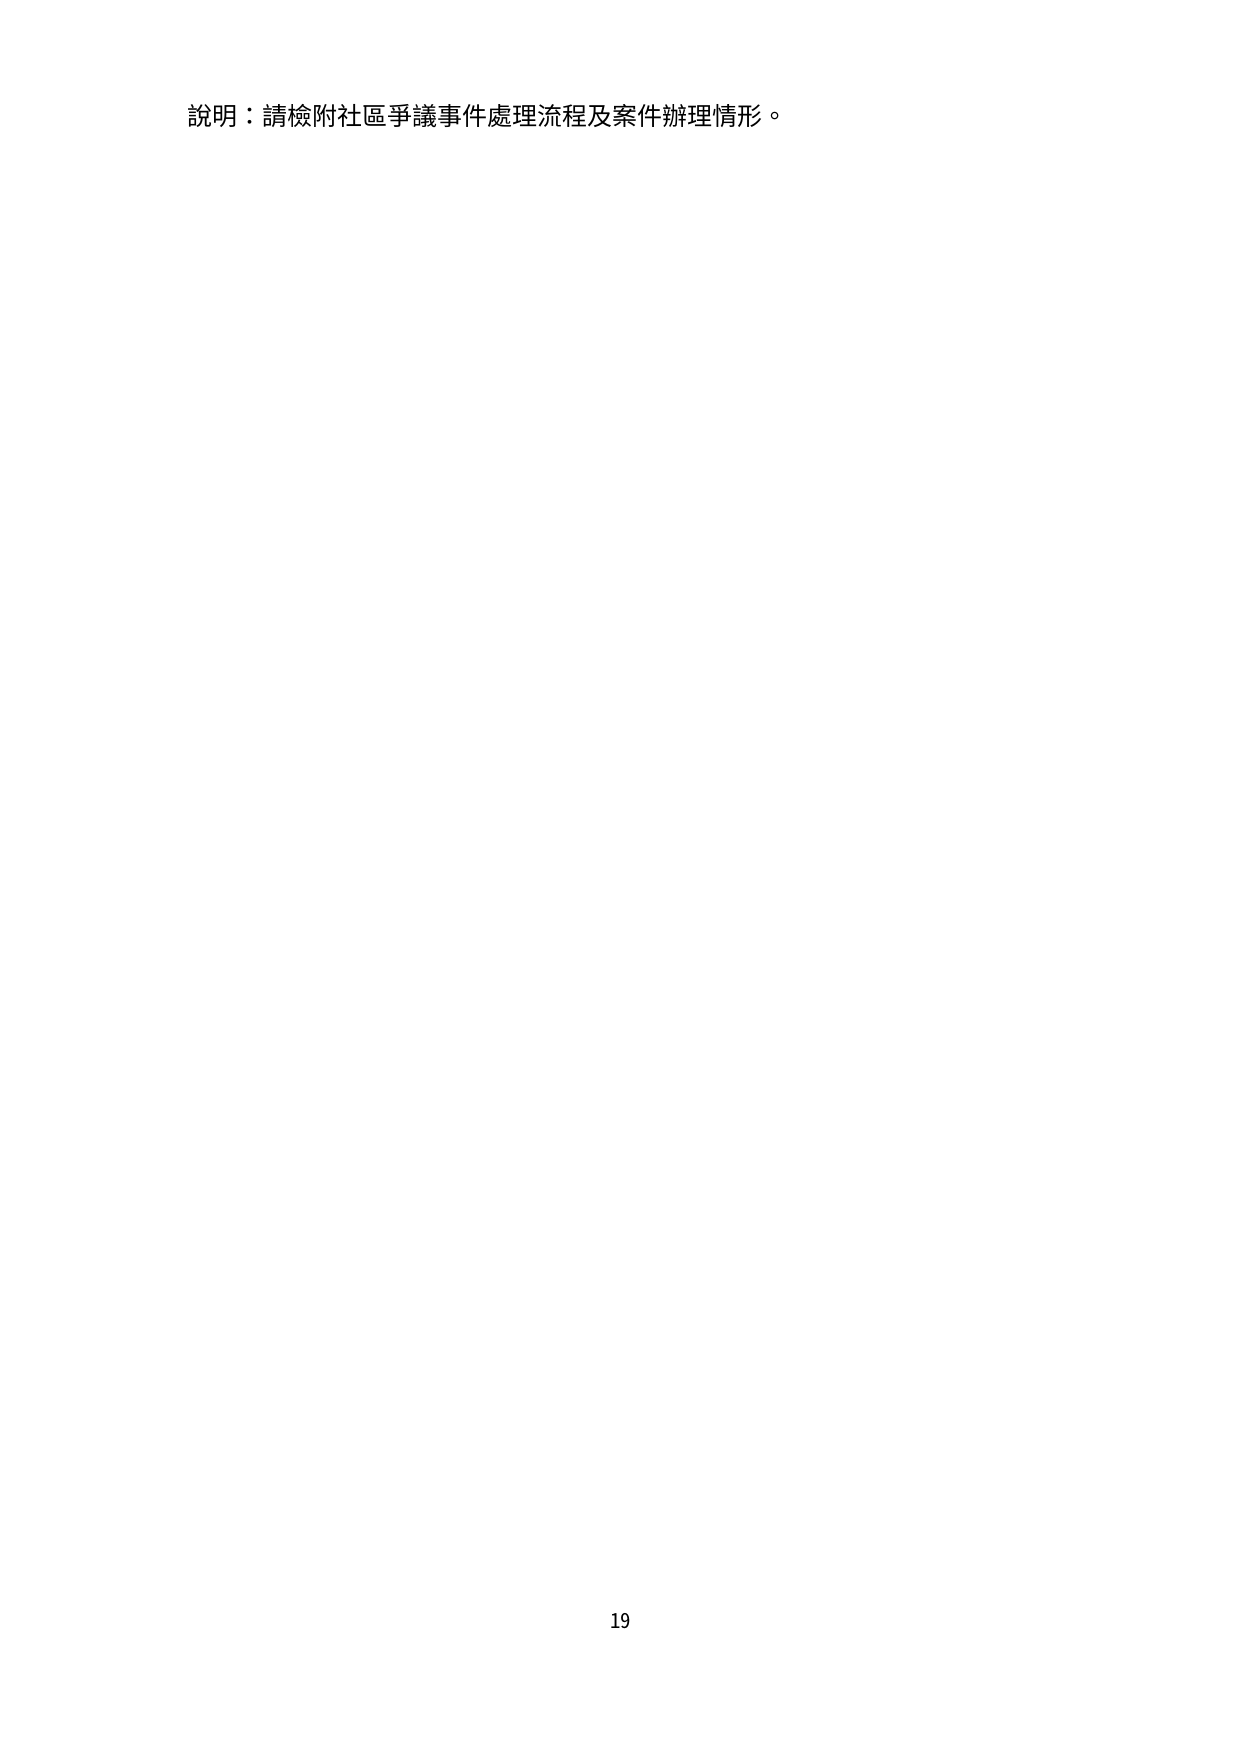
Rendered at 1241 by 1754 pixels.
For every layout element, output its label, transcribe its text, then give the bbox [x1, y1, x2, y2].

subtitle 說明：請檢附社區爭議事件處理流程及案件辦理情形。 [112, 96, 1128, 132]
